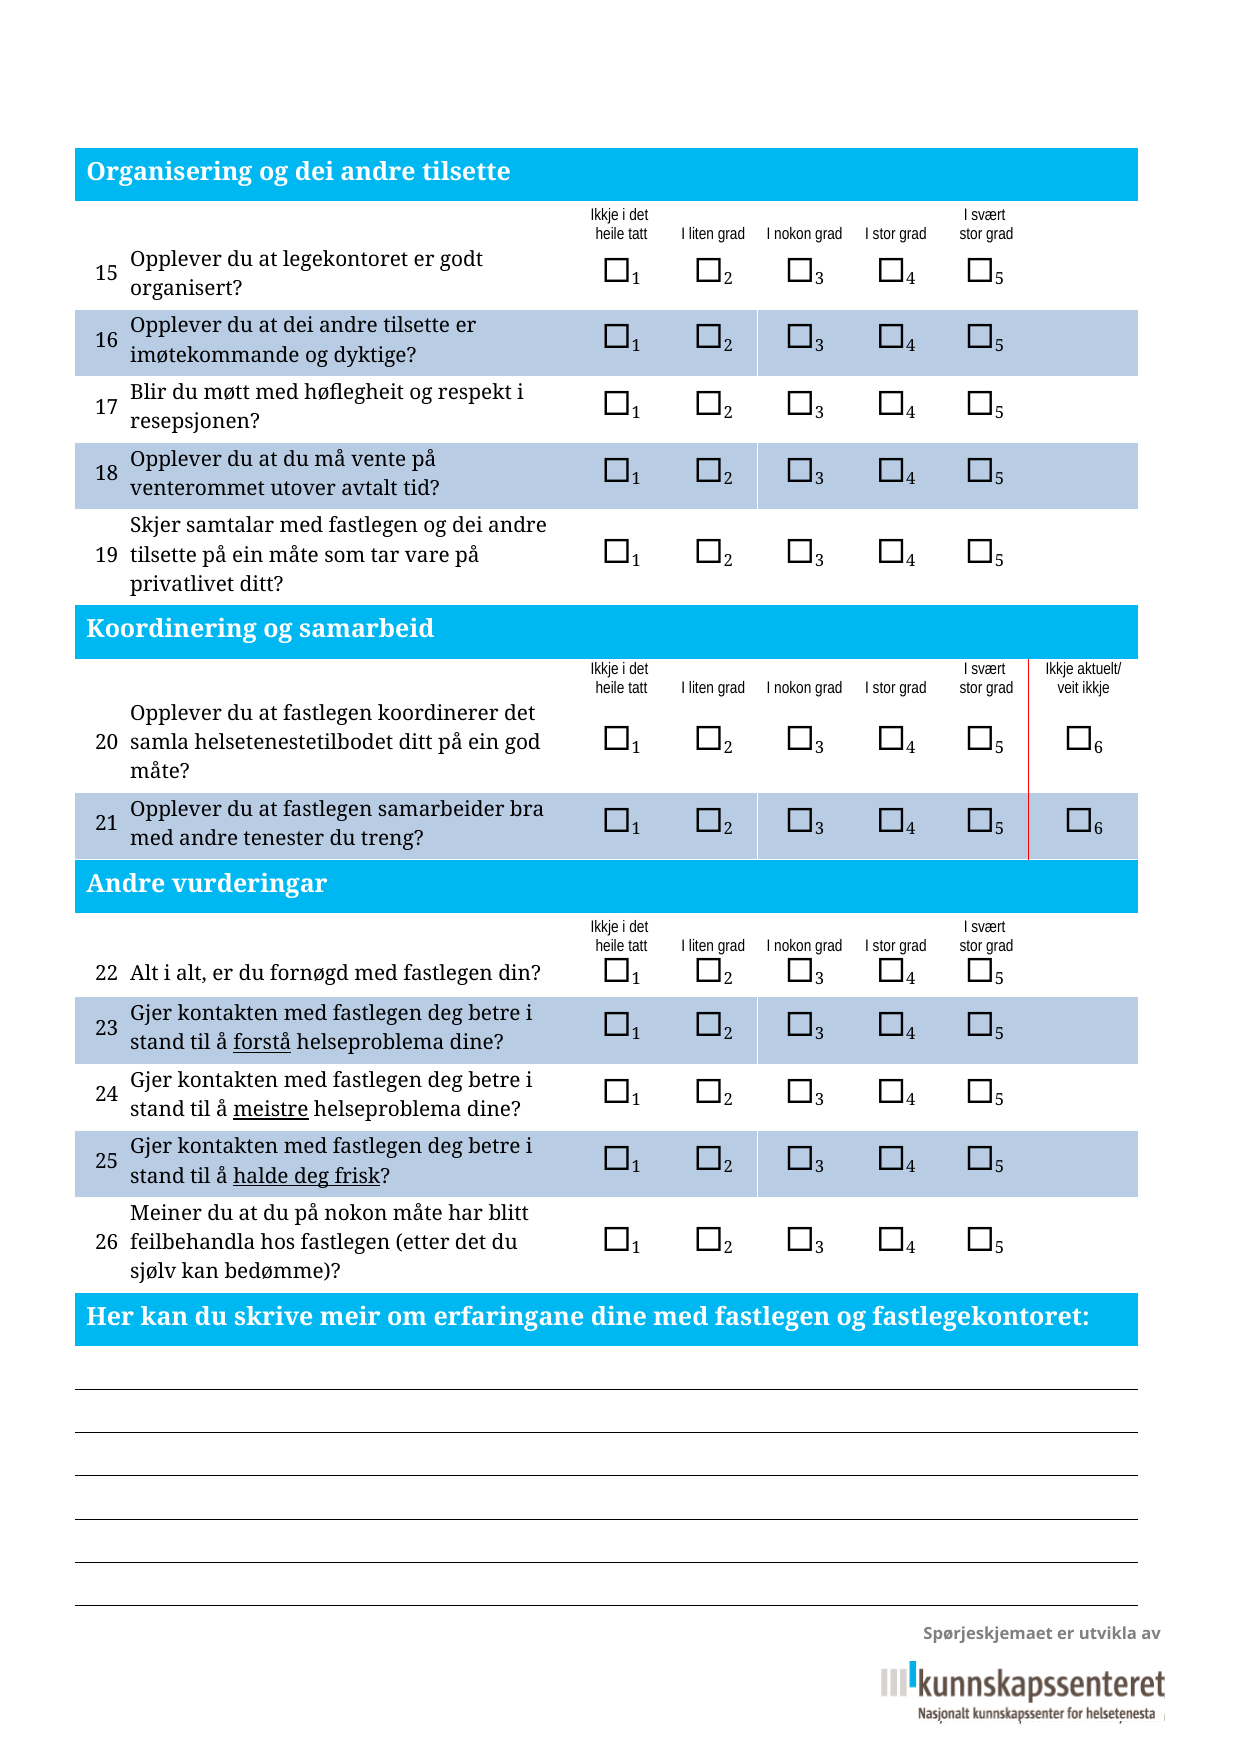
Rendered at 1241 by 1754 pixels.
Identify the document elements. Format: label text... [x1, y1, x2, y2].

table_cell 5 [940, 997, 1029, 1064]
table_cell 1 [574, 310, 669, 376]
table_cell I liten grad [669, 913, 757, 955]
table_cell [1029, 997, 1138, 1064]
table_cell 1 [574, 955, 669, 997]
table_cell 2 [669, 443, 757, 509]
table_cell 25 [75, 1131, 124, 1197]
table_header Organisering og dei andre tilsette [75, 148, 1138, 201]
table_cell 4 [851, 793, 940, 859]
table_cell I svært stor grad [940, 201, 1029, 243]
table_cell I svært stor grad [940, 659, 1028, 697]
table_cell 1 [574, 243, 669, 309]
table_cell 3 [758, 376, 851, 443]
table_cell 4 [851, 955, 940, 997]
table_cell Gjer kontakten med fastlegen deg betre i stand til å halde deg frisk? [124, 1131, 574, 1197]
table_cell [75, 913, 124, 955]
table_cell [1029, 443, 1138, 509]
table_cell 1 [574, 1131, 669, 1197]
table_cell 4 [851, 443, 940, 509]
table_cell 1 [574, 793, 669, 859]
table_cell [124, 201, 574, 243]
table_cell [75, 1433, 1138, 1475]
table_cell I stor grad [851, 913, 940, 955]
table_cell I stor grad [851, 659, 940, 697]
table_cell 2 [669, 697, 757, 793]
table_cell [75, 1520, 1138, 1562]
table_cell 5 [940, 1131, 1029, 1197]
table_cell 1 [574, 997, 669, 1064]
table_cell 6 [1029, 793, 1138, 859]
table_cell 19 [75, 510, 124, 605]
table_cell 4 [851, 1064, 940, 1131]
table_cell 3 [758, 1064, 851, 1131]
table_cell I nokon grad [758, 659, 851, 697]
table_cell Opplever du at fastlegen koordinerer det samla helsetenestetilbodet ditt på ein god måte? [124, 697, 574, 793]
table_cell 4 [851, 1197, 940, 1293]
table_cell 4 [851, 376, 940, 443]
table_cell Andre vurderingar [75, 860, 1138, 913]
table_cell Koordinering og samarbeid [75, 605, 1138, 659]
table_cell Opplever du at legekontoret er godt organisert? [124, 243, 574, 309]
table_cell [1029, 243, 1138, 309]
table_cell [75, 659, 124, 697]
table_cell I svært stor grad [940, 913, 1029, 955]
table_cell [124, 659, 574, 697]
table_cell 15 [75, 243, 124, 309]
table_cell 3 [758, 243, 851, 309]
table_cell [1029, 1064, 1138, 1131]
table_cell 3 [758, 697, 851, 793]
table_cell 3 [758, 310, 851, 376]
table_cell 2 [669, 1197, 757, 1293]
table_cell 3 [758, 997, 851, 1064]
table_cell [75, 1476, 1138, 1519]
table_cell 2 [669, 310, 757, 376]
table_cell 2 [669, 510, 757, 605]
table_cell 2 [669, 997, 757, 1064]
table_cell [75, 1346, 1138, 1389]
table_cell Skjer samtalar med fastlegen og dei andre tilsette på ein måte som tar vare på privatlivet ditt? [124, 510, 574, 605]
table_cell Gjer kontakten med fastlegen deg betre i stand til å meistre helseproblema dine? [124, 1064, 574, 1131]
table_cell 2 [669, 376, 757, 443]
table_cell 4 [851, 310, 940, 376]
table_cell 3 [758, 443, 851, 509]
table_cell 2 [669, 955, 757, 997]
table_cell 1 [574, 376, 669, 443]
table_cell [75, 201, 124, 243]
table_cell 3 [758, 1197, 851, 1293]
table_cell [1029, 1131, 1138, 1197]
table_cell [75, 1390, 1138, 1432]
table_cell 5 [940, 310, 1029, 376]
table_cell [1029, 1197, 1138, 1293]
table_cell 26 [75, 1197, 124, 1293]
table_cell 4 [851, 243, 940, 309]
table_cell 23 [75, 997, 124, 1064]
table_cell [124, 913, 574, 955]
table_cell [1029, 201, 1138, 243]
table_cell Blir du møtt med høflegheit og respekt i resepsjonen? [124, 376, 574, 443]
table_cell 1 [574, 1064, 669, 1131]
table_cell Alt i alt, er du fornøgd med fastlegen din? [124, 955, 574, 997]
table_cell 2 [669, 793, 757, 859]
table_cell 3 [758, 1131, 851, 1197]
table_cell 3 [758, 955, 851, 997]
table_cell Ikkje i det heile tatt [574, 659, 669, 697]
table_cell I liten grad [669, 201, 757, 243]
table_cell 5 [940, 376, 1029, 443]
table_cell 22 [75, 955, 124, 997]
table_cell 6 [1029, 697, 1138, 793]
table_cell Meiner du at du på nokon måte har blitt feilbehandla hos fastlegen (etter det du sjølv kan bedømme)? [124, 1197, 574, 1293]
table_cell Opplever du at dei andre tilsette er imøtekommande og dyktige? [124, 310, 574, 376]
table_cell 4 [851, 1131, 940, 1197]
table_cell 20 [75, 697, 124, 793]
table_cell Ikkje i det heile tatt [574, 201, 669, 243]
table_cell 2 [669, 1131, 757, 1197]
table_cell 4 [851, 997, 940, 1064]
table_cell 1 [574, 443, 669, 509]
table_cell 4 [851, 697, 940, 793]
table_cell [75, 1563, 1138, 1605]
table_cell Opplever du at fastlegen samarbeider bra med andre tenester du treng? [124, 793, 574, 859]
table_cell 18 [75, 443, 124, 509]
table_cell Her kan du skrive meir om erfaringane dine med fastlegen og fastlegekontoret: [75, 1293, 1138, 1346]
table_cell I nokon grad [758, 913, 851, 955]
table_cell 5 [940, 955, 1029, 997]
table_cell 1 [574, 697, 669, 793]
table_cell Ikkje i det heile tatt [574, 913, 669, 955]
table_cell I liten grad [669, 659, 757, 697]
table_cell 2 [669, 1064, 757, 1131]
table_cell 21 [75, 793, 124, 859]
table_cell [1029, 510, 1138, 605]
table_cell [1029, 376, 1138, 443]
table_cell I nokon grad [758, 201, 851, 243]
table_cell 5 [940, 793, 1028, 859]
table_cell [1029, 913, 1138, 955]
table_cell 16 [75, 310, 124, 376]
table_cell 1 [574, 510, 669, 605]
table_cell [1029, 310, 1138, 376]
table_cell 5 [940, 443, 1029, 509]
table_cell 5 [940, 697, 1028, 793]
table_cell 3 [758, 793, 851, 859]
table_cell Gjer kontakten med fastlegen deg betre i stand til å forstå helseproblema dine? [124, 997, 574, 1064]
table_cell 4 [851, 510, 940, 605]
table_cell Opplever du at du må vente på venterommet utover avtalt tid? [124, 443, 574, 509]
table_cell 5 [940, 1064, 1029, 1131]
table_cell I stor grad [851, 201, 940, 243]
table_cell 24 [75, 1064, 124, 1131]
table_cell 2 [669, 243, 757, 309]
table_cell 1 [574, 1197, 669, 1293]
table_cell 17 [75, 376, 124, 443]
table_cell Ikkje aktuelt/ veit ikkje [1029, 659, 1138, 697]
table_cell 3 [758, 510, 851, 605]
table_cell [1029, 955, 1138, 997]
table_cell 5 [940, 1197, 1029, 1293]
table_cell 5 [940, 510, 1029, 605]
table_cell 5 [940, 243, 1029, 309]
